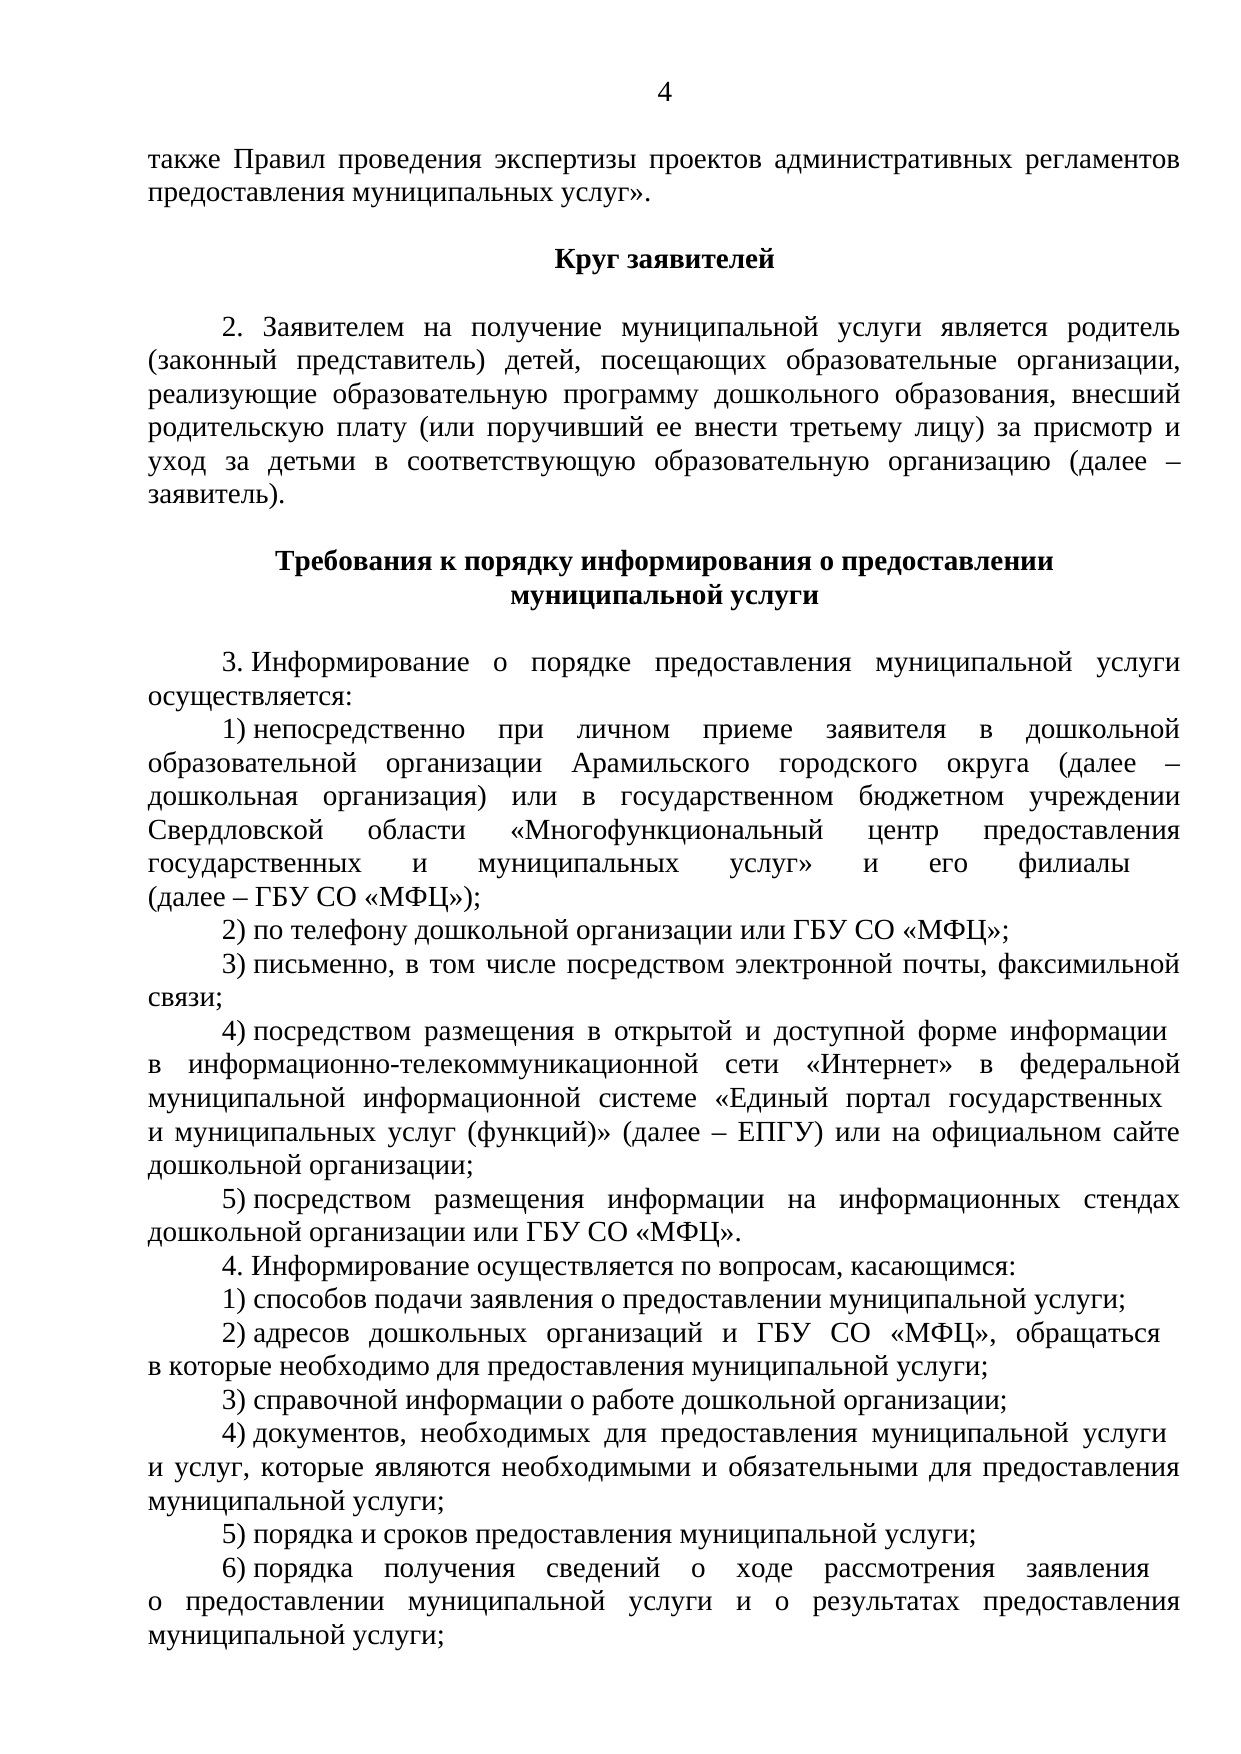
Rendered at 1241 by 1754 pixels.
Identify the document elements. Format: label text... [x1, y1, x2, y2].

text 2. Заявителем на получение муниципальной услуги является родитель (законный представитель) детей, посещающих образовательные организации, реализующие образовательную программу дошкольного образования, внесший родительскую плату (или поручивший ее внести третьему лицу) за присмотр и уход за детьми в соответствующую образовательную организацию (далее – заявитель). [148, 309, 1181, 510]
text 4) посредством размещения в открытой и доступной форме информации в информационно-телекоммуникационной сети «Интернет» в федеральной муниципальной информационной системе «Единый портал государственных и муниципальных услуг (функций)» (далее – ЕПГУ) или на официальном сайте дошкольной организации; [148, 1013, 1181, 1181]
text также Правил проведения экспертизы проектов административных регламентов предоставления муниципальных услуг». [148, 141, 1181, 208]
text Круг заявителей [148, 242, 1181, 275]
text 5) посредством размещения информации на информационных стендах дошкольной организации или ГБУ СО «МФЦ». [148, 1181, 1181, 1248]
text 2) по телефону дошкольной организации или ГБУ СО «МФЦ»; [148, 912, 1181, 946]
text 6) порядка получения сведений о ходе рассмотрения заявления о предоставлении муниципальной услуги и о результатах предоставления муниципальной услуги; [148, 1550, 1181, 1650]
text 3) справочной информации о работе дошкольной организации; [148, 1382, 1181, 1416]
text 1) непосредственно при личном приеме заявителя в дошкольной образовательной организации Арамильского городского округа (далее – дошкольная организация) или в государственном бюджетном учреждении Свердловской области «Многофункциональный центр предоставления государственных и муниципальных услуг» и его филиалы (далее – ГБУ СО «МФЦ»); [148, 711, 1181, 912]
text 1) способов подачи заявления о предоставлении муниципальной услуги; [148, 1281, 1181, 1315]
text 3) письменно, в том числе посредством электронной почты, факсимильной связи; [148, 946, 1181, 1013]
text муниципальной услуги [148, 577, 1181, 611]
text Требования к порядку информирования о предоставлении [148, 543, 1181, 577]
text 4) документов, необходимых для предоставления муниципальной услуги и услуг, которые являются необходимыми и обязательными для предоставления муниципальной услуги; [148, 1416, 1181, 1516]
text 3. Информирование о порядке предоставления муниципальной услуги осуществляется: [148, 644, 1181, 711]
text 5) порядка и сроков предоставления муниципальной услуги; [148, 1516, 1181, 1550]
text 4. Информирование осуществляется по вопросам, касающимся: [148, 1248, 1181, 1281]
text 2) адресов дошкольных организаций и ГБУ СО «МФЦ», обращаться в которые необходимо для предоставления муниципальной услуги; [148, 1315, 1181, 1382]
